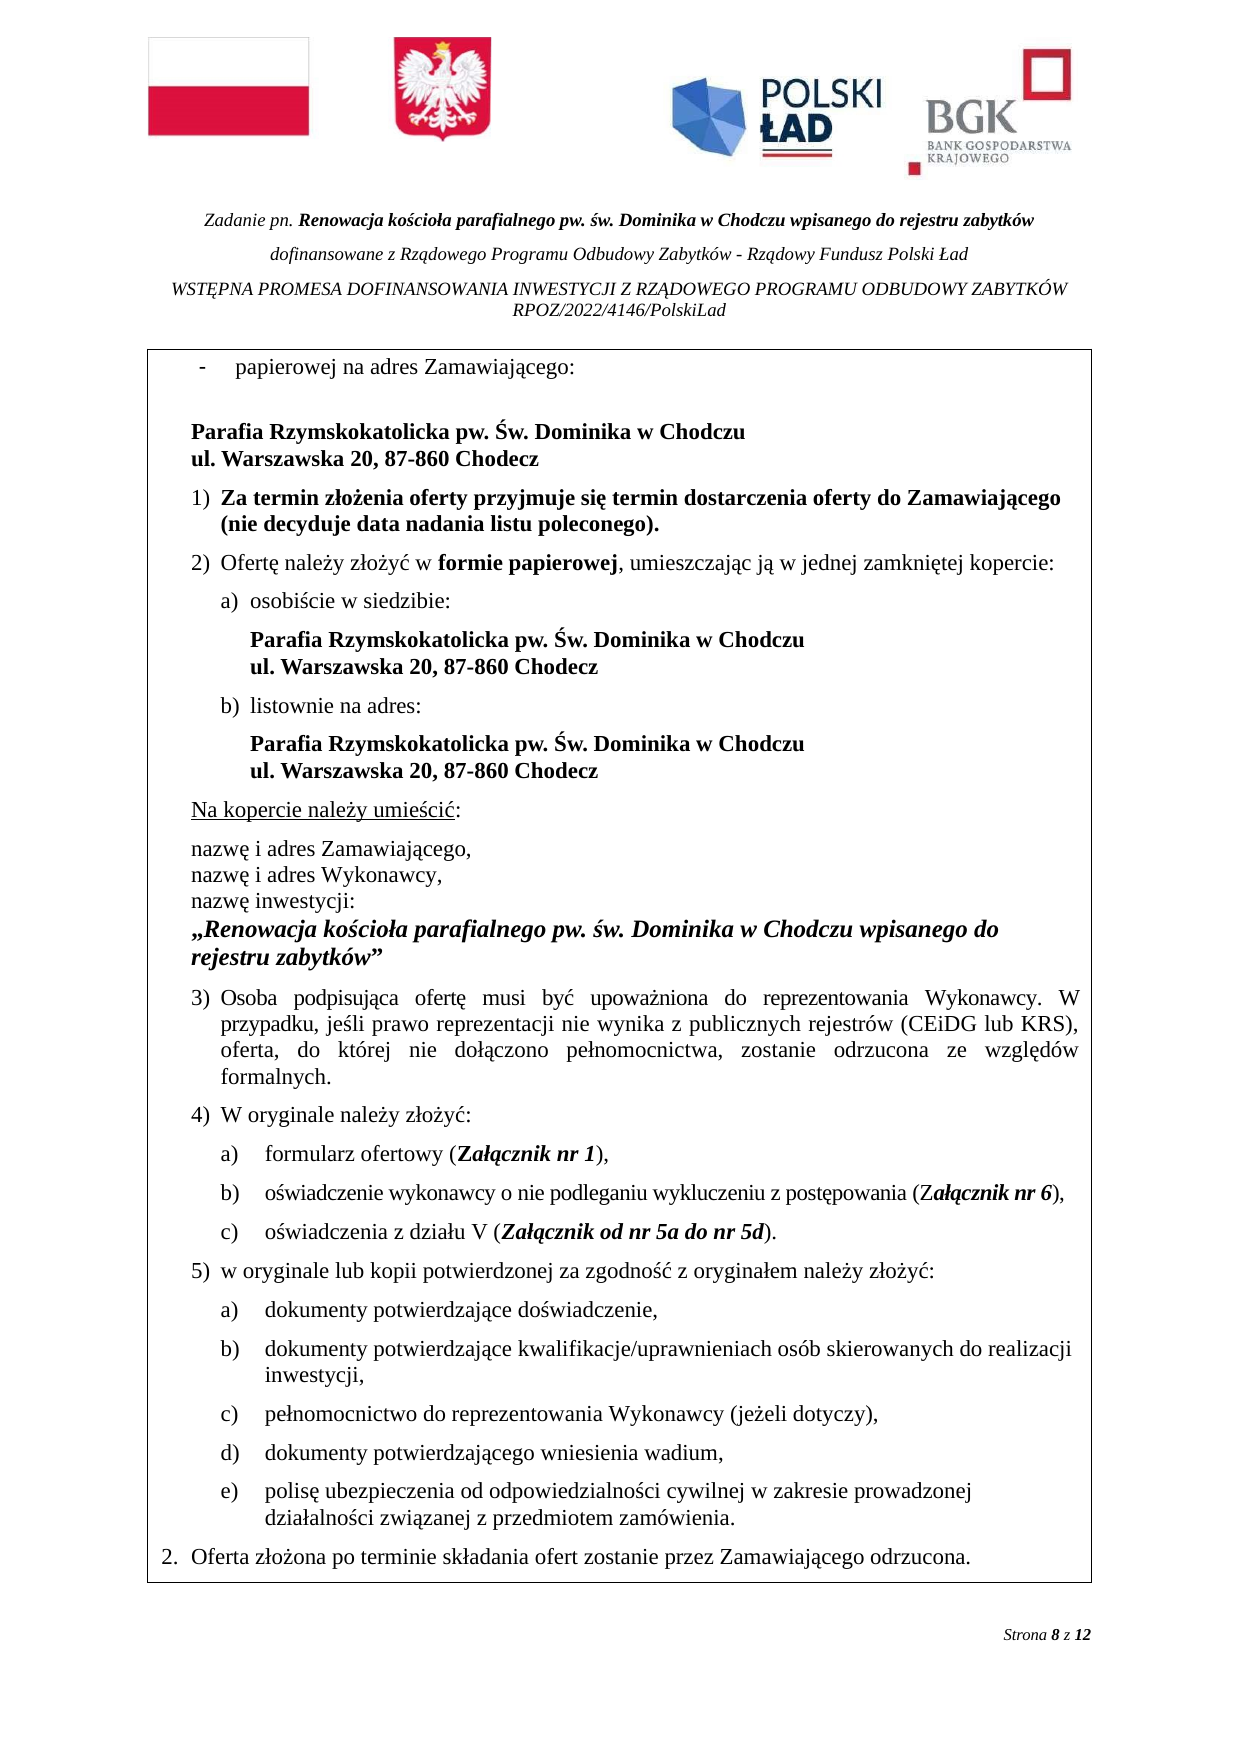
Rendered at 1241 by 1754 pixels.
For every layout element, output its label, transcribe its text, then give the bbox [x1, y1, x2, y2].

table_cell Ofertę cenową należy złożyć do dnia 27 sierpnia 2024 r. do godziny 09:00, w formie: papierowej na adres Zamawiającego: Parafia Rzymskokatolicka pw. Św. Dominika w Chodczu ul. Warszawska 20, 87-860 Chodecz Za termin złożenia oferty przyjmuje się termin dostarczenia oferty do Zamawiającego (nie decyduje data nadania listu poleconego). Ofertę należy złożyć w formie papierowej, umieszczając ją w jednej zamkniętej kopercie: osobiście w siedzibie: Parafia Rzymskokatolicka pw. Św. Dominika w Chodczu ul. Warszawska 20, 87-860 Chodecz listownie na adres: Parafia Rzymskokatolicka pw. Św. Dominika w Chodczu ul. Warszawska 20, 87-860 Chodecz Na kopercie należy umieścić: nazwę i adres Zamawiającego, nazwę i adres Wykonawcy, nazwę inwestycji: „Renowacja kościoła parafialnego pw. św. Dominika w Chodczu wpisanego do rejestru zabytków” Osoba podpisująca ofertę musi być upoważniona do reprezentowania Wykonawcy. W przypadku, jeśli prawo reprezentacji nie wynika z publicznych rejestrów (CEiDG lub KRS), oferta, do której nie dołączono pełnomocnictwa, zostanie odrzucona ze względów formalnych. W oryginale należy złożyć: formularz ofertowy (Załącznik nr 1), oświadczenie wykonawcy o nie podleganiu wykluczeniu z postępowania (Załącznik nr 6), oświadczenia z działu V (Załącznik od nr 5a do nr 5d). w oryginale lub kopii potwierdzonej za zgodność z oryginałem należy złożyć: dokumenty potwierdzające doświadczenie, dokumenty potwierdzające kwalifikacje/uprawnieniach osób skierowanych do realizacji inwestycji, pełnomocnictwo do reprezentowania Wykonawcy (jeżeli dotyczy), dokumenty potwierdzającego wniesienia wadium, polisę ubezpieczenia od odpowiedzialności cywilnej w zakresie prowadzonej działalności związanej z przedmiotem zamówienia. Oferta złożona po terminie składania ofert zostanie przez Zamawiającego odrzucona. Oferta powinna być złożona w języku polskim i w formie pisemnej. [148, 350, 1091, 1582]
